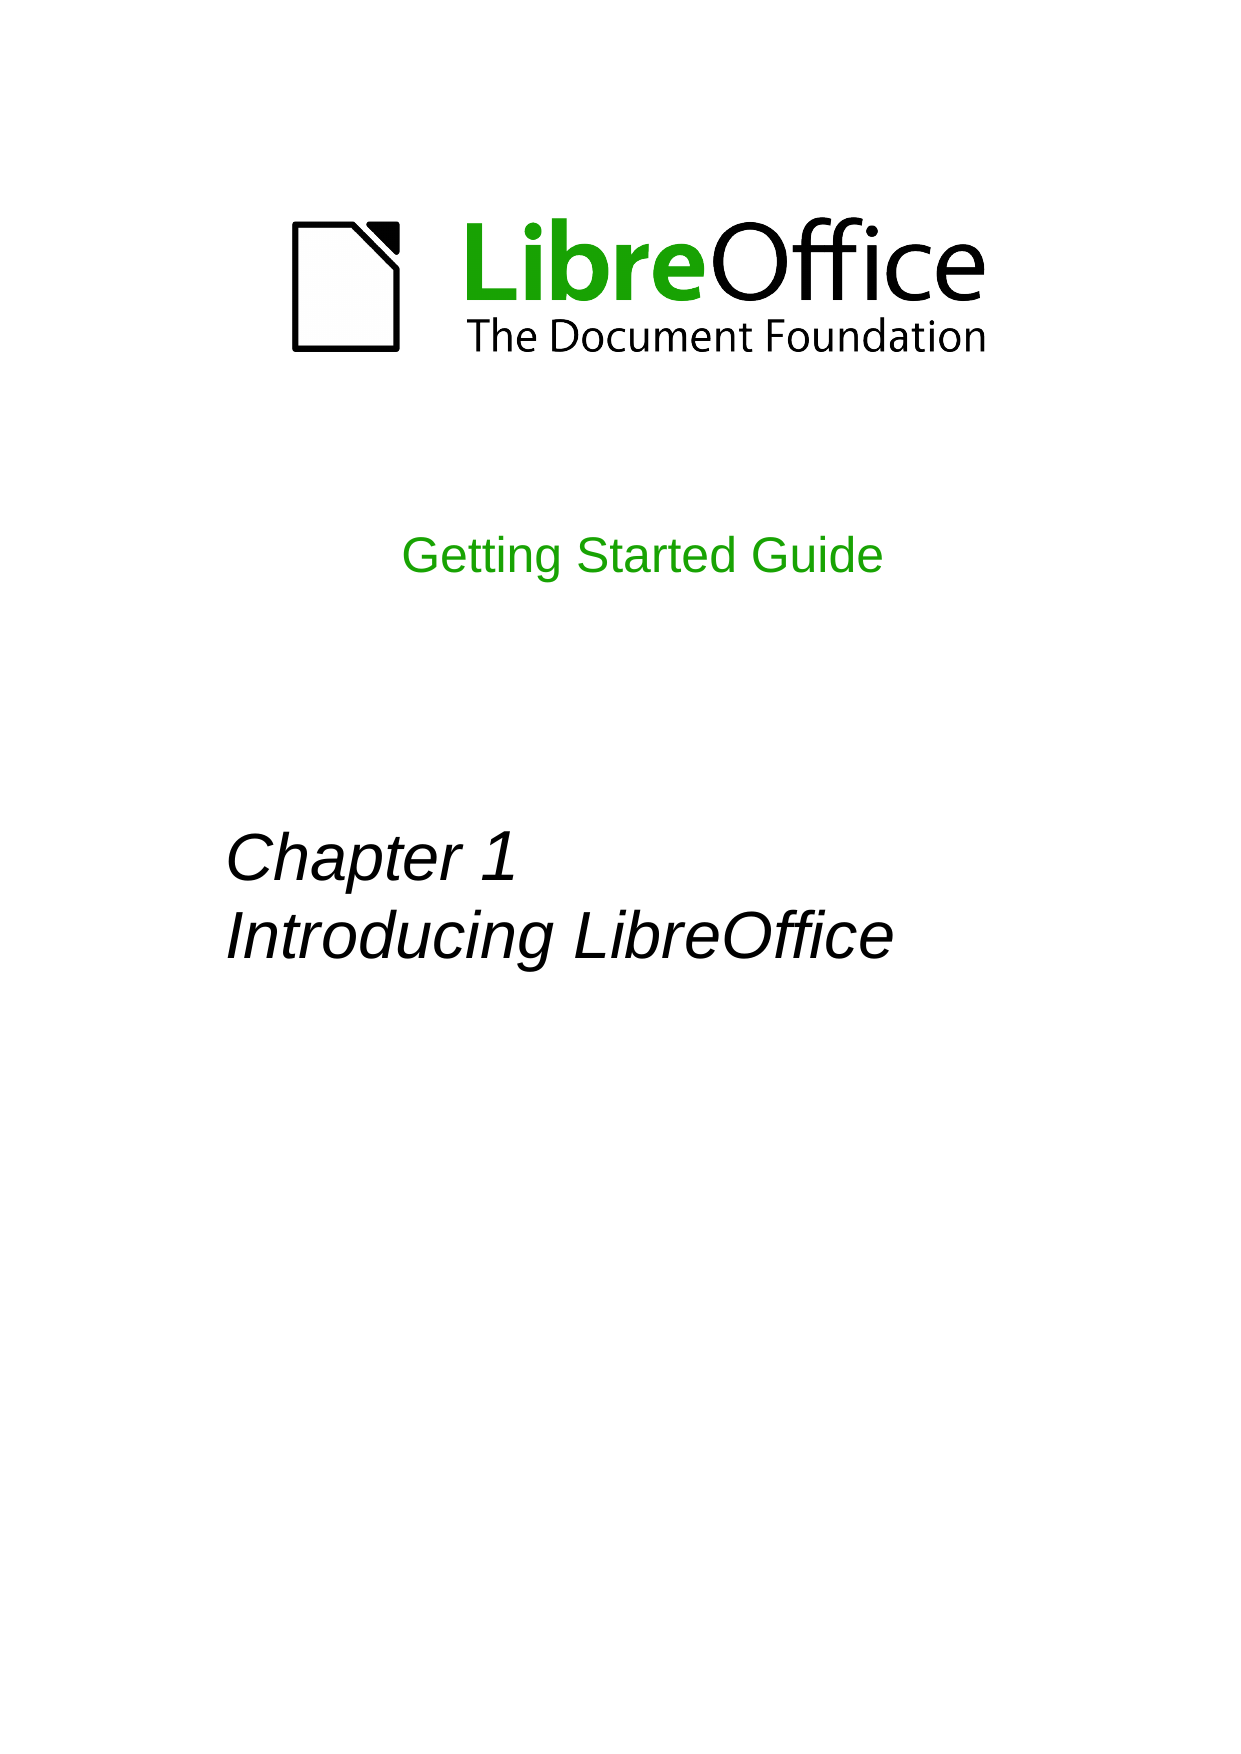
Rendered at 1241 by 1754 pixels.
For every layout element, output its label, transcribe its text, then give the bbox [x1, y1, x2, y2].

picture [250, 186, 1035, 387]
subtitle Chapter 1 Introducing LibreOffice [188, 814, 1098, 972]
text Getting Started Guide [188, 526, 1098, 583]
